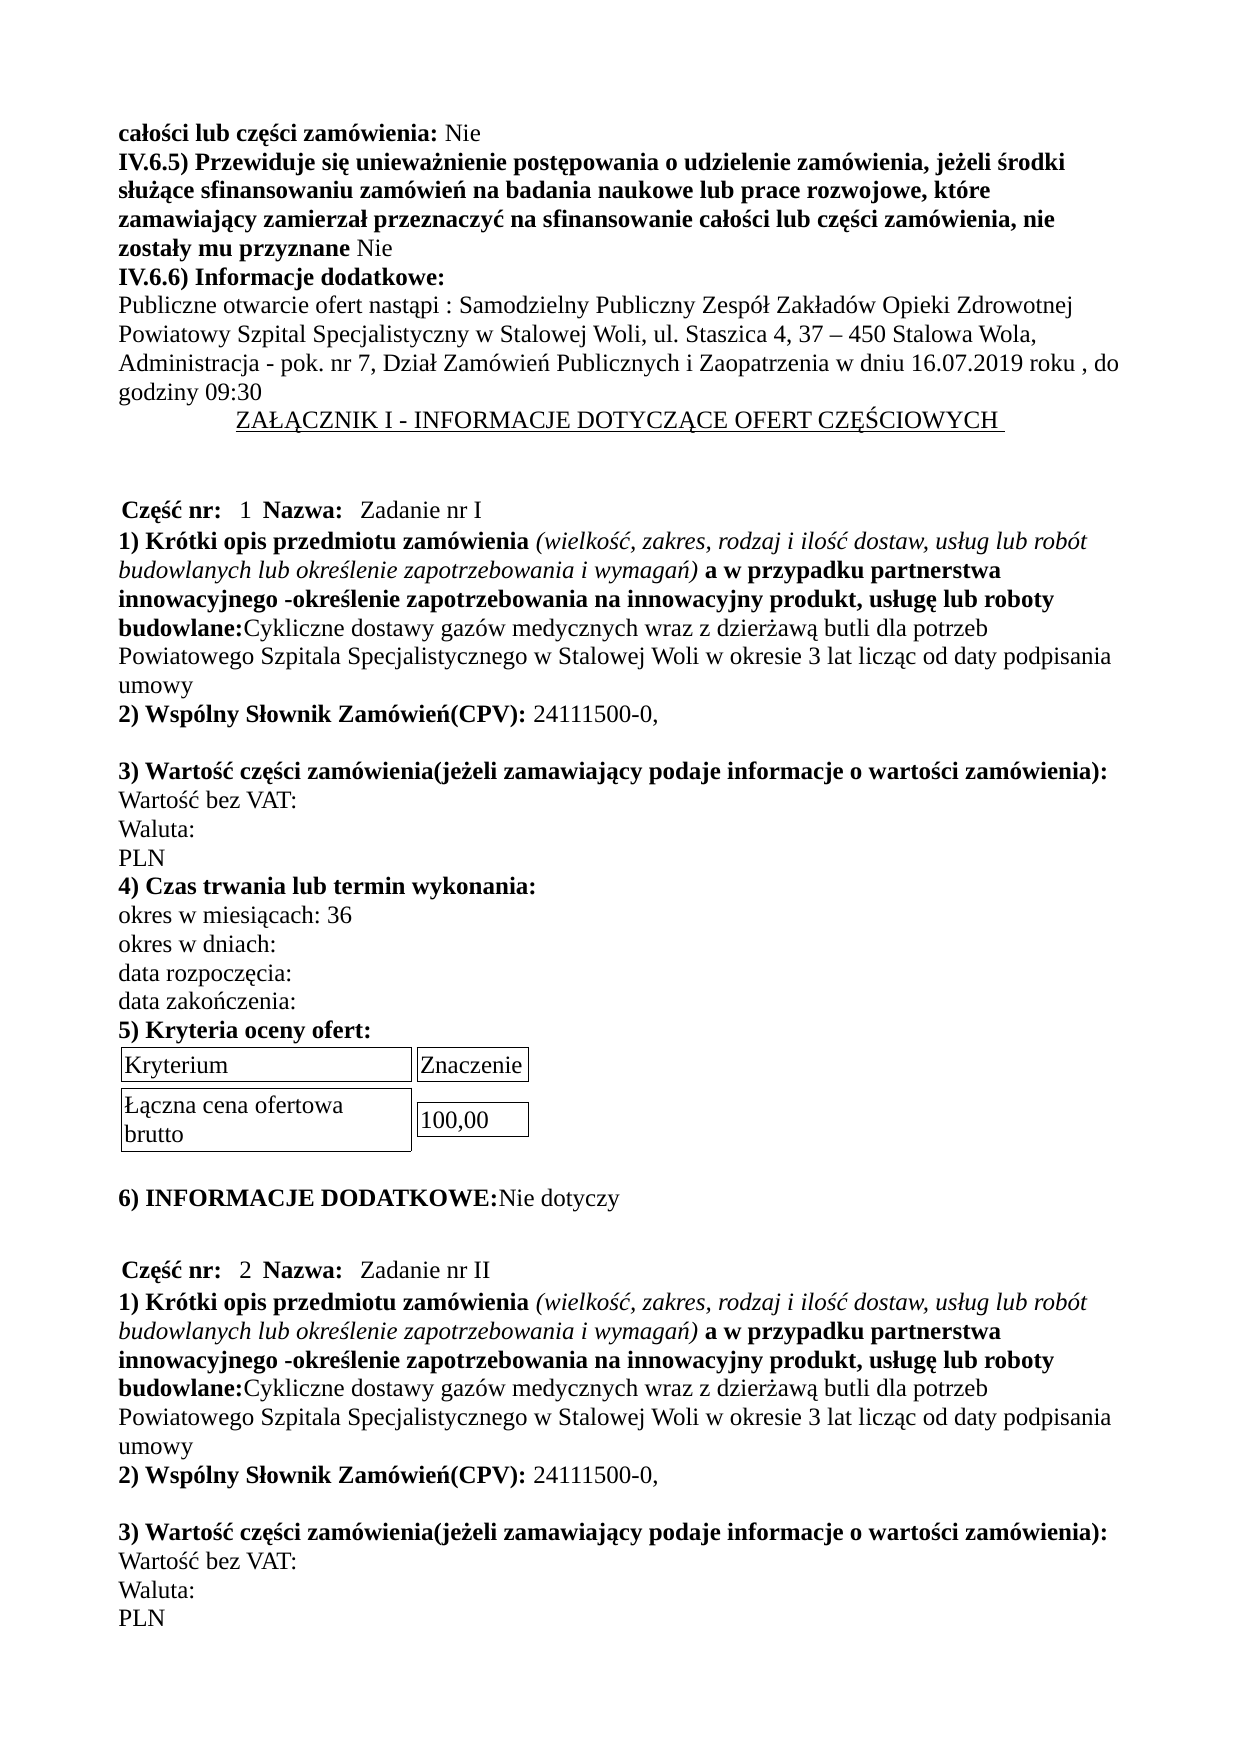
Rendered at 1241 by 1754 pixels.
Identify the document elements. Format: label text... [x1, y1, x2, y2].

text 1) Krótki opis przedmiotu zamówienia (wielkość, zakres, rodzaj i ilość dostaw, usług lub robót budowlanych lub określenie zapotrzebowania i wymagań) a w przypadku partnerstwa innowacyjnego -określenie zapotrzebowania na innowacyjny produkt, usługę lub roboty budowlane:Cykliczne dostawy gazów medycznych wraz z dzierżawą butli dla potrzeb Powiatowego Szpitala Specjalistycznego w Stalowej Woli w okresie 3 lat licząc od daty podpisania umowy 2) Wspólny Słownik Zamówień(CPV): 24111500-0, 3) Wartość części zamówienia(jeżeli zamawiający podaje informacje o wartości zamówienia): Wartość bez VAT: Waluta: PLN [118, 1287, 1122, 1632]
table_header Nazwa: [260, 492, 357, 526]
table_cell Łączna cena ofertowa brutto [118, 1085, 414, 1154]
text całości lub części zamówienia: Nie IV.6.5) Przewiduje się unieważnienie postępowania o udzielenie zamówienia, jeżeli środki służące sfinansowaniu zamówień na badania naukowe lub prace rozwojowe, które zamawiający zamierzał przeznaczyć na sfinansowanie całości lub części zamówienia, nie zostały mu przyznane Nie IV.6.6) Informacje dodatkowe: Publiczne otwarcie ofert nastąpi : Samodzielny Publiczny Zespół Zakładów Opieki Zdrowotnej Powiatowy Szpital Specjalistyczny w Stalowej Woli, ul. Staszica 4, 37 – 450 Stalowa Wola, Administracja - pok. nr 7, Dział Zamówień Publicznych i Zaopatrzenia w dniu 16.07.2019 roku , do godziny 09:30 [118, 118, 1122, 406]
table_header Część nr: [118, 492, 236, 526]
table_header Znaczenie [414, 1044, 531, 1084]
table_header 2 [236, 1253, 260, 1287]
table_header 1 [236, 492, 260, 526]
table_header Część nr: [118, 1253, 236, 1287]
table_header Zadanie nr II [357, 1253, 501, 1287]
text ZAŁĄCZNIK I - INFORMACJE DOTYCZĄCE OFERT CZĘŚCIOWYCH [118, 406, 1122, 434]
text 6) INFORMACJE DODATKOWE:Nie dotyczy [118, 1154, 1122, 1240]
table_cell 100,00 [414, 1085, 531, 1154]
table_header Nazwa: [260, 1253, 357, 1287]
text 1) Krótki opis przedmiotu zamówienia (wielkość, zakres, rodzaj i ilość dostaw, usług lub robót budowlanych lub określenie zapotrzebowania i wymagań) a w przypadku partnerstwa innowacyjnego -określenie zapotrzebowania na innowacyjny produkt, usługę lub roboty budowlane:Cykliczne dostawy gazów medycznych wraz z dzierżawą butli dla potrzeb Powiatowego Szpitala Specjalistycznego w Stalowej Woli w okresie 3 lat licząc od daty podpisania umowy 2) Wspólny Słownik Zamówień(CPV): 24111500-0, 3) Wartość części zamówienia(jeżeli zamawiający podaje informacje o wartości zamówienia): Wartość bez VAT: Waluta: PLN 4) Czas trwania lub termin wykonania: okres w miesiącach: 36 okres w dniach: data rozpoczęcia: data zakończenia: 5) Kryteria oceny ofert: [118, 526, 1122, 1044]
table_header Zadanie nr I [357, 492, 492, 526]
table_header Kryterium [118, 1044, 414, 1084]
